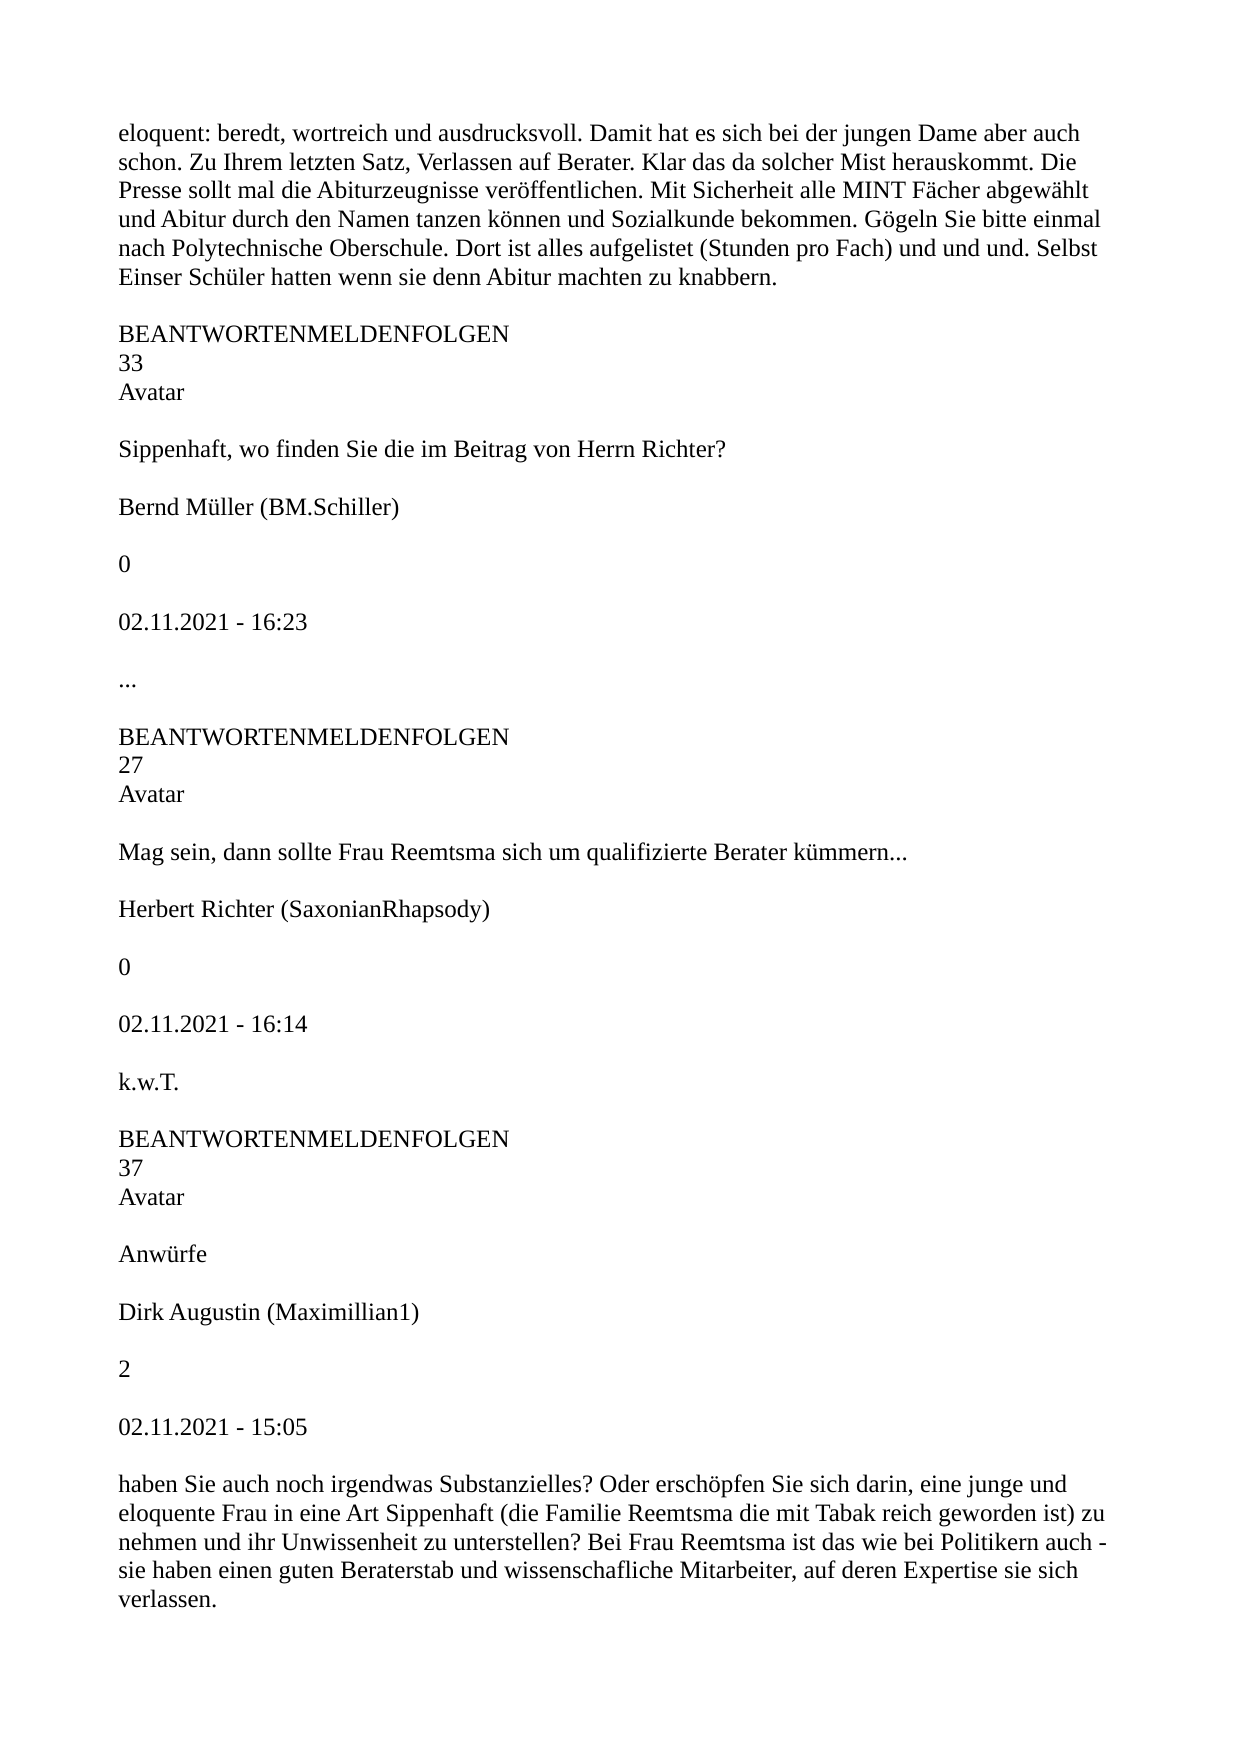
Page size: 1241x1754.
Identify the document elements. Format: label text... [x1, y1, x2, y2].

text 02.11.2021 - 15:05 [118, 1412, 1122, 1441]
text BEANTWORTENMELDENFOLGEN [118, 722, 1122, 751]
text k.w.T. [118, 1067, 1122, 1096]
text Avatar [118, 779, 1122, 808]
text 02.11.2021 - 16:23 [118, 607, 1122, 636]
text Avatar [118, 377, 1122, 406]
text BEANTWORTENMELDENFOLGEN [118, 1124, 1122, 1153]
text ... [118, 664, 1122, 693]
text Mag sein, dann sollte Frau Reemtsma sich um qualifizierte Berater kümmern... [118, 837, 1122, 866]
text 2 [118, 1354, 1122, 1383]
text eloquent: beredt, wortreich und ausdrucksvoll. Damit hat es sich bei der jungen Dame aber auch schon. Zu Ihrem letzten Satz, Verlassen auf Berater. Klar das da solcher Mist herauskommt. Die Presse sollt mal die Abiturzeugnisse veröffentlichen. Mit Sicherheit alle MINT Fächer abgewählt und Abitur durch den Namen tanzen können und Sozialkunde bekommen. Gögeln Sie bitte einmal nach Polytechnische Oberschule. Dort ist alles aufgelistet (Stunden pro Fach) und und und. Selbst Einser Schüler hatten wenn sie denn Abitur machten zu knabbern. [118, 118, 1122, 291]
text Anwürfe [118, 1239, 1122, 1268]
text haben Sie auch noch irgendwas Substanzielles? Oder erschöpfen Sie sich darin, eine junge und eloquente Frau in eine Art Sippenhaft (die Familie Reemtsma die mit Tabak reich geworden ist) zu nehmen und ihr Unwissenheit zu unterstellen? Bei Frau Reemtsma ist das wie bei Politikern auch - sie haben einen guten Beraterstab und wissenschafliche Mitarbeiter, auf deren Expertise sie sich verlassen. [118, 1469, 1122, 1613]
text 0 [118, 952, 1122, 981]
text Dirk Augustin (Maximillian1) [118, 1297, 1122, 1326]
text BEANTWORTENMELDENFOLGEN [118, 319, 1122, 348]
text 0 [118, 549, 1122, 578]
text Bernd Müller (BM.Schiller) [118, 492, 1122, 521]
text 27 [118, 751, 1122, 779]
text 33 [118, 348, 1122, 377]
text 02.11.2021 - 16:14 [118, 1009, 1122, 1038]
text Sippenhaft, wo finden Sie die im Beitrag von Herrn Richter? [118, 434, 1122, 463]
text 37 [118, 1153, 1122, 1182]
text Avatar [118, 1182, 1122, 1211]
text Herbert Richter (SaxonianRhapsody) [118, 894, 1122, 923]
